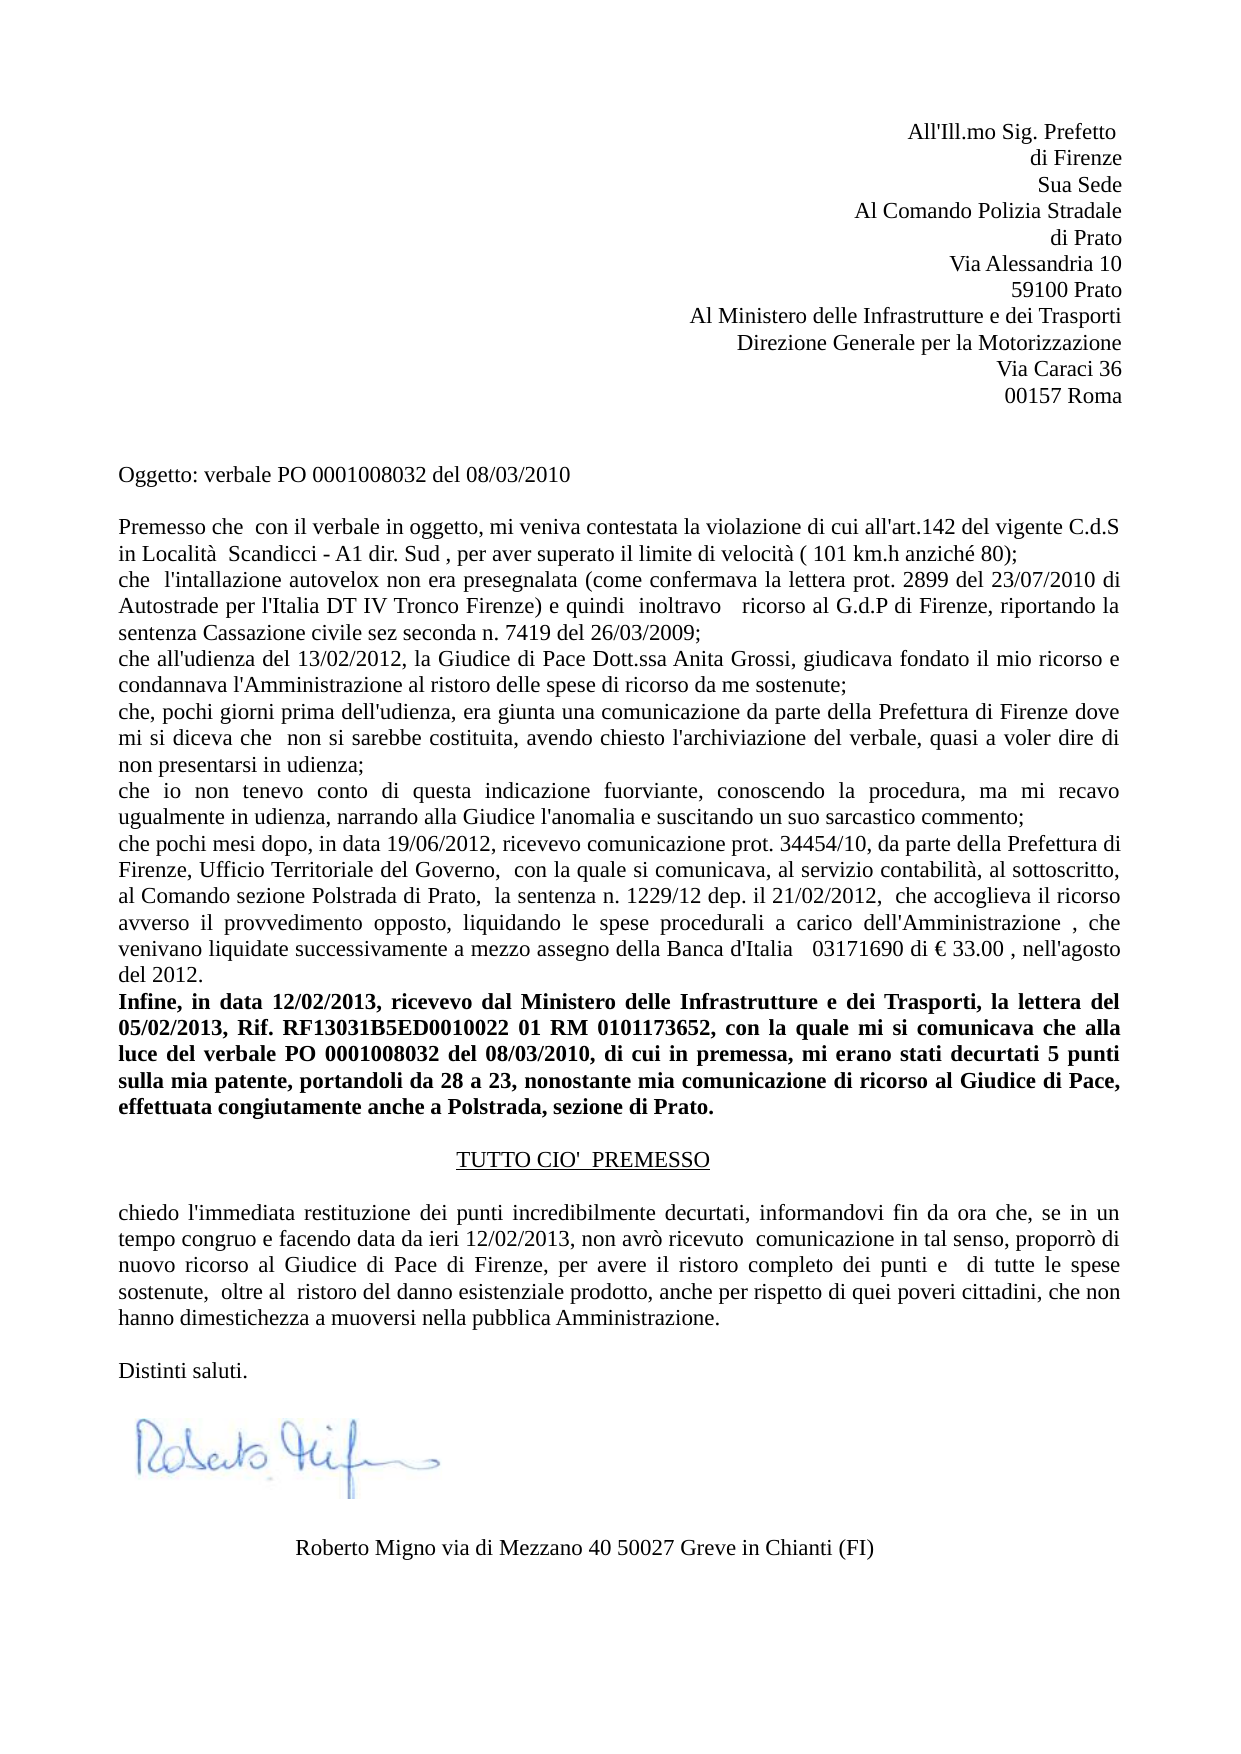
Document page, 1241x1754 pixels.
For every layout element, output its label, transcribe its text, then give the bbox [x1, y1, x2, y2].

text Al Comando Polizia Stradale [118, 197, 1122, 223]
text Infine, in data 12/02/2013, ricevevo dal Ministero delle Infrastrutture e dei Trasporti, la lettera del 05/02/2013, Rif. RF13031B5ED0010022 01 RM 0101173652, con la quale mi si comunicava che alla luce del verbale PO 0001008032 del 08/03/2010, di cui in premessa, mi erano stati decurtati 5 punti sulla mia patente, portandoli da 28 a 23, nonostante mia comunicazione di ricorso al Giudice di Pace, effettuata congiutamente anche a Polstrada, sezione di Prato. [118, 988, 1122, 1119]
text che, pochi giorni prima dell'udienza, era giunta una comunicazione da parte della Prefettura di Firenze dove mi si diceva che non si sarebbe costituita, avendo chiesto l'archiviazione del verbale, quasi a voler dire di non presentarsi in udienza; [118, 698, 1122, 777]
text che all'udienza del 13/02/2012, la Giudice di Pace Dott.ssa Anita Grossi, giudicava fondato il mio ricorso e condannava l'Amministrazione al ristoro delle spese di ricorso da me sostenute; [118, 645, 1122, 698]
text All'Ill.mo Sig. Prefetto [118, 118, 1122, 144]
text Oggetto: verbale PO 0001008032 del 08/03/2010 [118, 461, 1122, 487]
text Sua Sede [118, 171, 1122, 197]
text Roberto Migno via di Mezzano 40 50027 Greve in Chianti (FI) [118, 1534, 1122, 1561]
text di Firenze [118, 144, 1122, 171]
text Direzione Generale per la Motorizzazione [118, 329, 1122, 355]
text Distinti saluti. [118, 1357, 1122, 1383]
text Al Ministero delle Infrastrutture e dei Trasporti [118, 303, 1122, 329]
text di Prato [118, 223, 1122, 250]
text 59100 Prato [118, 276, 1122, 303]
text che io non tenevo conto di questa indicazione fuorviante, conoscendo la procedura, ma mi recavo ugualmente in udienza, narrando alla Giudice l'anomalia e suscitando un suo sarcastico commento; [118, 777, 1122, 830]
text che l'intallazione autovelox non era presegnalata (come confermava la lettera prot. 2899 del 23/07/2010 di Autostrade per l'Italia DT IV Tronco Firenze) e quindi inoltravo ricorso al G.d.P di Firenze, riportando la sentenza Cassazione civile sez seconda n. 7419 del 26/03/2009; [118, 566, 1122, 645]
text Via Caraci 36 [118, 355, 1122, 382]
text che pochi mesi dopo, in data 19/06/2012, ricevevo comunicazione prot. 34454/10, da parte della Prefettura di Firenze, Ufficio Territoriale del Governo, con la quale si comunicava, al servizio contabilità, al sottoscritto, al Comando sezione Polstrada di Prato, la sentenza n. 1229/12 dep. il 21/02/2012, che accoglieva il ricorso avverso il provvedimento opposto, liquidando le spese procedurali a carico dell'Amministrazione , che venivano liquidate successivamente a mezzo assegno della Banca d'Italia 03171690 di € 33.00 , nell'agosto del 2012. [118, 830, 1122, 988]
text chiedo l'immediata restituzione dei punti incredibilmente decurtati, informandovi fin da ora che, se in un tempo congruo e facendo data da ieri 12/02/2013, non avrò ricevuto comunicazione in tal senso, proporrò di nuovo ricorso al Giudice di Pace di Firenze, per avere il ristoro completo dei punti e di tutte le spese sostenute, oltre al ristoro del danno esistenziale prodotto, anche per rispetto di quei poveri cittadini, che non hanno dimestichezza a muoversi nella pubblica Amministrazione. [118, 1199, 1122, 1330]
text 00157 Roma [118, 382, 1122, 408]
text Via Alessandria 10 [118, 250, 1122, 276]
text Premesso che con il verbale in oggetto, mi veniva contestata la violazione di cui all'art.142 del vigente C.d.S in Località Scandicci - A1 dir. Sud , per aver superato il limite di velocità ( 101 km.h anziché 80); [118, 513, 1122, 566]
text TUTTO CIO' PREMESSO [118, 1146, 1122, 1172]
